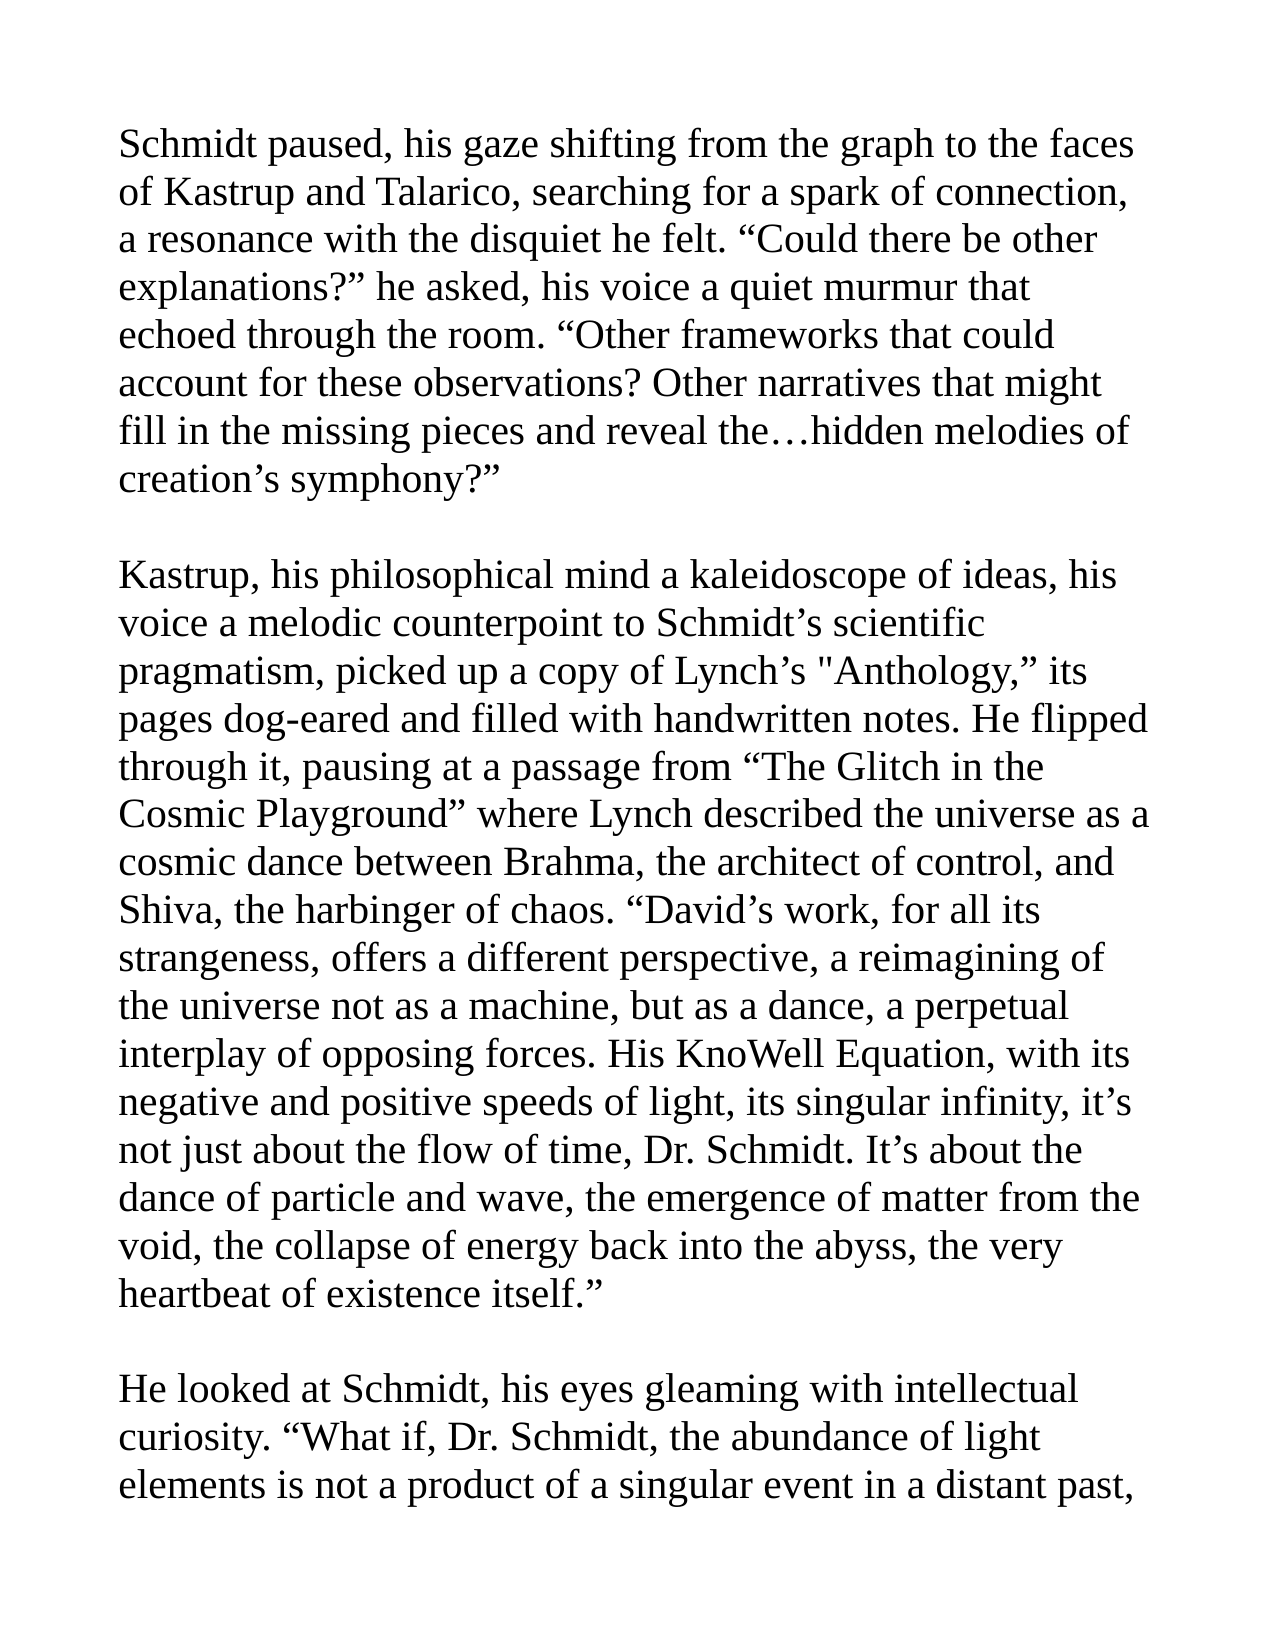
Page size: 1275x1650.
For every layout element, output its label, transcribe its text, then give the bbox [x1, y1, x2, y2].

text Kastrup, his philosophical mind a kaleidoscope of ideas, his voice a melodic counterpoint to Schmidt’s scientific pragmatism, picked up a copy of Lynch’s "Anthology,” its pages dog-eared and filled with handwritten notes. He flipped through it, pausing at a passage from “The Glitch in the Cosmic Playground” where Lynch described the universe as a cosmic dance between Brahma, the architect of control, and Shiva, the harbinger of chaos. “David’s work, for all its strangeness, offers a different perspective, a reimagining of the universe not as a machine, but as a dance, a perpetual interplay of opposing forces. His KnoWell Equation, with its negative and positive speeds of light, its singular infinity, it’s not just about the flow of time, Dr. Schmidt. It’s about the dance of particle and wave, the emergence of matter from the void, the collapse of energy back into the abyss, the very heartbeat of existence itself.” [118, 549, 1157, 1316]
text Schmidt paused, his gaze shifting from the graph to the faces of Kastrup and Talarico, searching for a spark of connection, a resonance with the disquiet he felt. “Could there be other explanations?” he asked, his voice a quiet murmur that echoed through the room. “Other frameworks that could account for these observations? Other narratives that might fill in the missing pieces and reveal the…hidden melodies of creation’s symphony?” [118, 118, 1157, 501]
text He looked at Schmidt, his eyes gleaming with intellectual curiosity. “What if, Dr. Schmidt, the abundance of light elements is not a product of a singular event in a distant past, [118, 1364, 1157, 1508]
